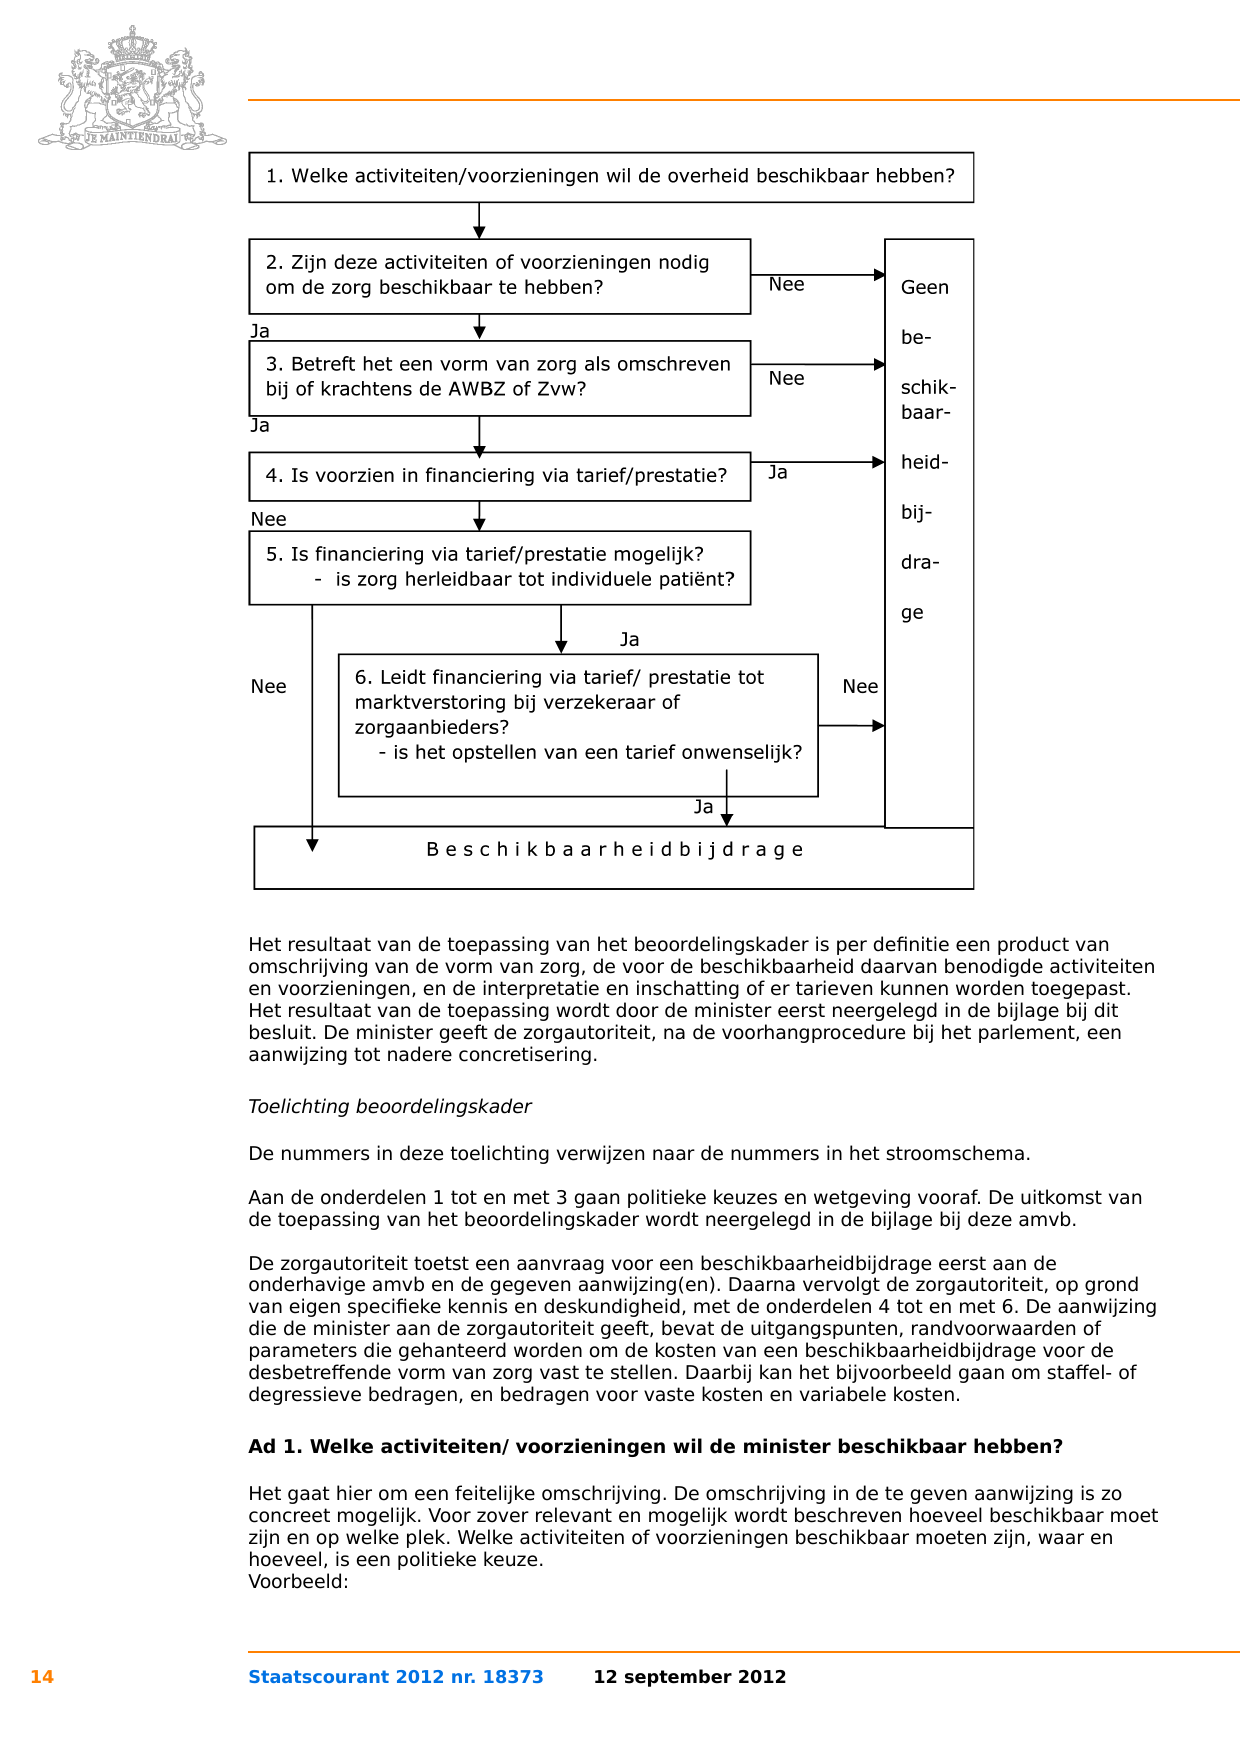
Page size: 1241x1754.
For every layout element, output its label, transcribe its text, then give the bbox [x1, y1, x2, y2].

picture [248, 151, 975, 890]
subtitle Toelichting beoordelingskader [248, 1096, 1163, 1118]
subtitle Ad 1. Welke activiteiten/ voorzieningen wil de minister beschikbaar hebben? [248, 1436, 1163, 1458]
text Het resultaat van de toepassing van het beoordelingskader is per definitie een product van omschrijving van de vorm van zorg, de voor de beschikbaarheid daarvan benodigde activiteiten en voorzieningen, en de interpretatie en inschatting of er tarieven kunnen worden toegepast. Het resultaat van de toepassing wordt door de minister eerst neergelegd in de bijlage bij dit besluit. De minister geeft de zorgautoriteit, na de voorhangprocedure bij het parlement, een aanwijzing tot nadere concretisering. [248, 934, 1163, 1066]
picture [38, 25, 227, 150]
text De nummers in deze toelichting verwijzen naar de nummers in het stroomschema. [248, 1143, 1163, 1165]
text Aan de onderdelen 1 tot en met 3 gaan politieke keuzes en wetgeving vooraf. De uitkomst van de toepassing van het beoordelingskader wordt neergelegd in de bijlage bij deze amvb. [248, 1187, 1163, 1231]
text De zorgautoriteit toetst een aanvraag voor een beschikbaarheidbijdrage eerst aan de onderhavige amvb en de gegeven aanwijzing(en). Daarna vervolgt de zorgautoriteit, op grond van eigen specifieke kennis en deskundigheid, met de onderdelen 4 tot en met 6. De aanwijzing die de minister aan de zorgautoriteit geeft, bevat de uitgangspunten, randvoorwaarden of parameters die gehanteerd worden om de kosten van een beschikbaarheidbijdrage voor de desbetreffende vorm van zorg vast te stellen. Daarbij kan het bijvoorbeeld gaan om staffel- of degressieve bedragen, en bedragen voor vaste kosten en variabele kosten. [248, 1252, 1163, 1406]
text Voorbeeld: [248, 1571, 1163, 1593]
text Het gaat hier om een feitelijke omschrijving. De omschrijving in de te geven aanwijzing is zo concreet mogelijk. Voor zover relevant en mogelijk wordt beschreven hoeveel beschikbaar moet zijn en op welke plek. Welke activiteiten of voorzieningen beschikbaar moeten zijn, waar en hoeveel, is een politieke keuze. [248, 1483, 1163, 1571]
